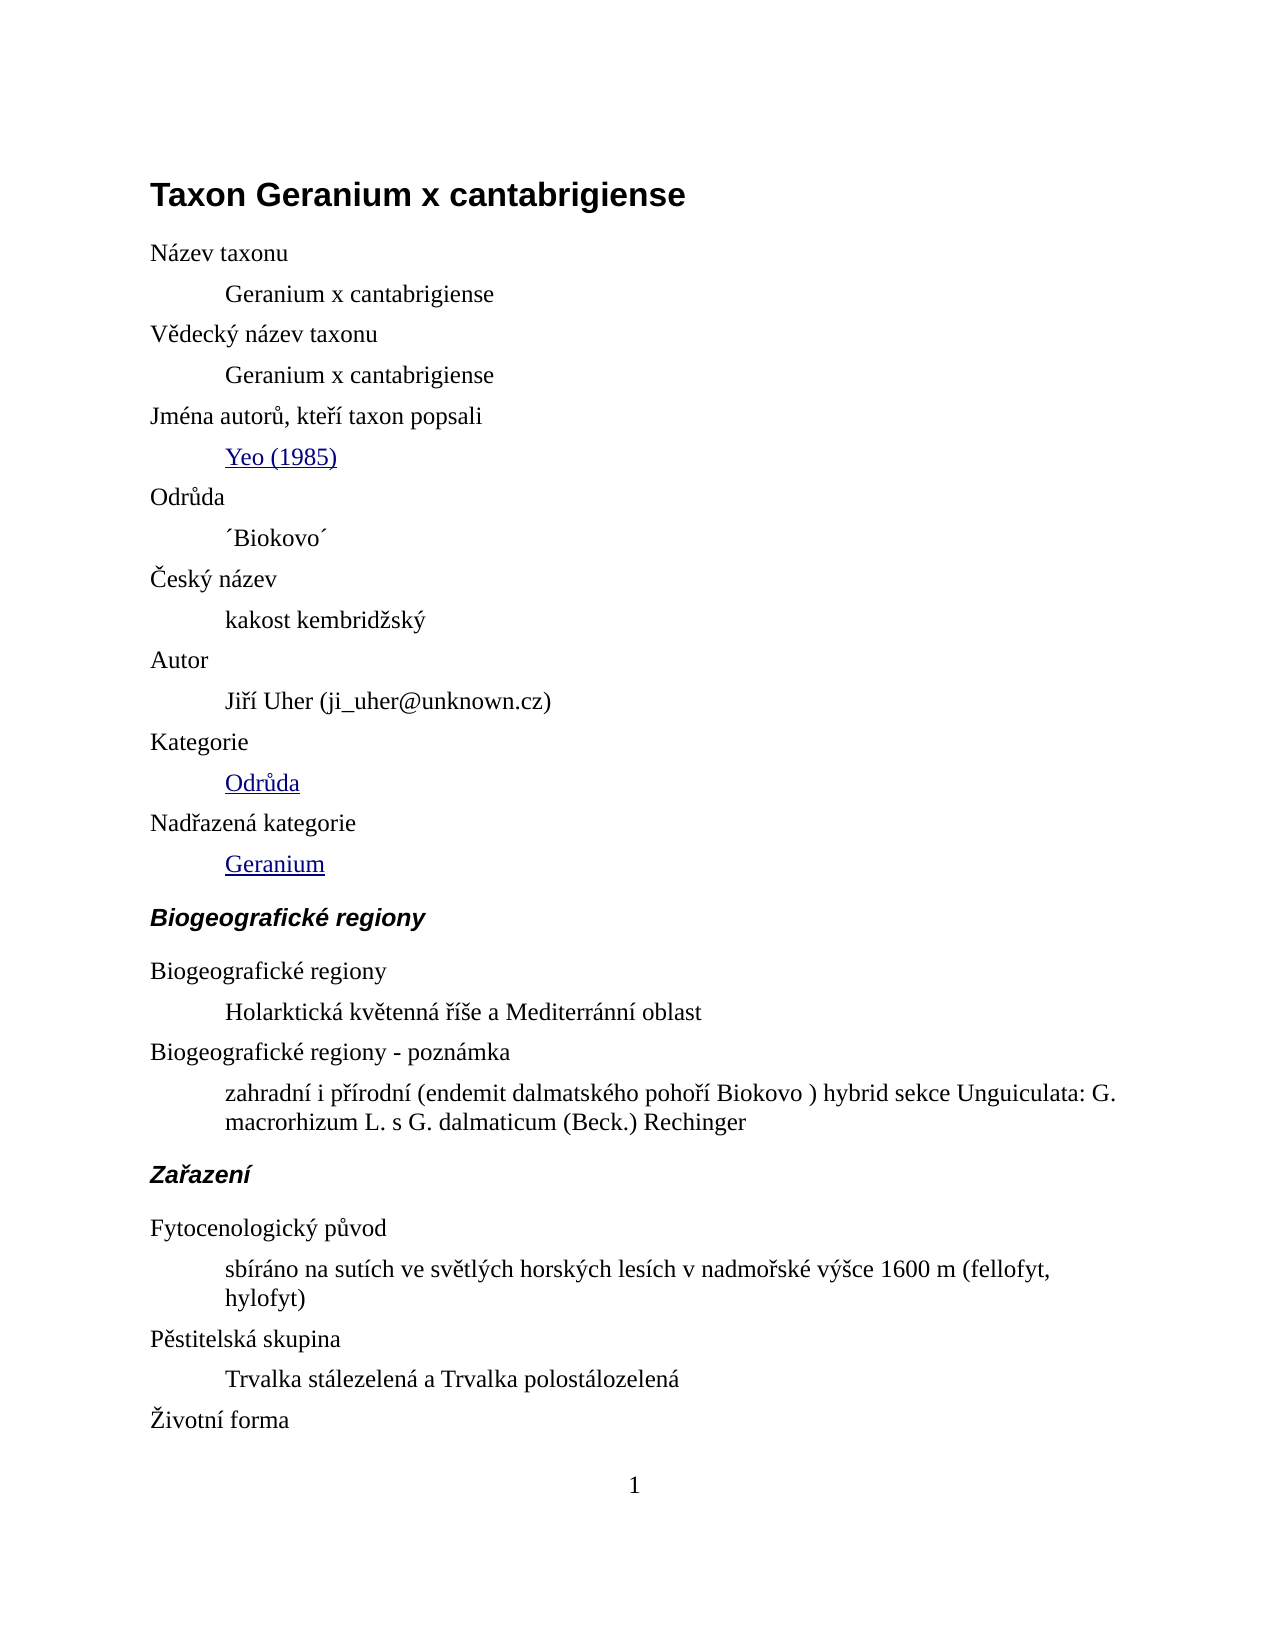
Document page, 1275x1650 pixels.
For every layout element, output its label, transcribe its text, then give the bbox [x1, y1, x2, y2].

subtitle Taxon Geranium x cantabrigiense [150, 175, 1125, 214]
subtitle Biogeografické regiony [150, 903, 1125, 931]
text Název taxonu [150, 238, 1125, 267]
text Geranium x cantabrigiense [225, 360, 1125, 389]
text Životní forma [150, 1405, 1125, 1434]
text ´Biokovo´ [225, 523, 1125, 552]
text Pěstitelská skupina [150, 1324, 1125, 1352]
text Yeo (1985) [225, 442, 1125, 471]
text Geranium [225, 849, 1125, 878]
text Nadřazená kategorie [150, 808, 1125, 837]
text kakost kembridžský [225, 605, 1125, 633]
text Trvalka stálezelená a Trvalka polostálozelená [225, 1364, 1125, 1393]
text Odrůda [225, 768, 1125, 796]
text zahradní i přírodní (endemit dalmatského pohoří Biokovo ) hybrid sekce Unguiculata: G. macrorhizum L. s G. dalmaticum (Beck.) Rechinger [225, 1078, 1125, 1136]
text Český název [150, 564, 1125, 593]
text Odrůda [150, 482, 1125, 511]
text Biogeografické regiony - poznámka [150, 1037, 1125, 1066]
text Fytocenologický původ [150, 1213, 1125, 1242]
text Biogeografické regiony [150, 956, 1125, 984]
text sbíráno na sutích ve světlých horských lesích v nadmořské výšce 1600 m (fellofyt, hylofyt) [225, 1254, 1125, 1312]
text Autor [150, 645, 1125, 674]
text Jména autorů, kteří taxon popsali [150, 401, 1125, 430]
text Kategorie [150, 727, 1125, 756]
text Geranium x cantabrigiense [225, 279, 1125, 308]
subtitle Zařazení [150, 1161, 1125, 1189]
text Vědecký název taxonu [150, 319, 1125, 348]
text Jiří Uher (ji_uher@unknown.cz) [225, 686, 1125, 715]
text Holarktická květenná říše a Mediterránní oblast [225, 997, 1125, 1025]
